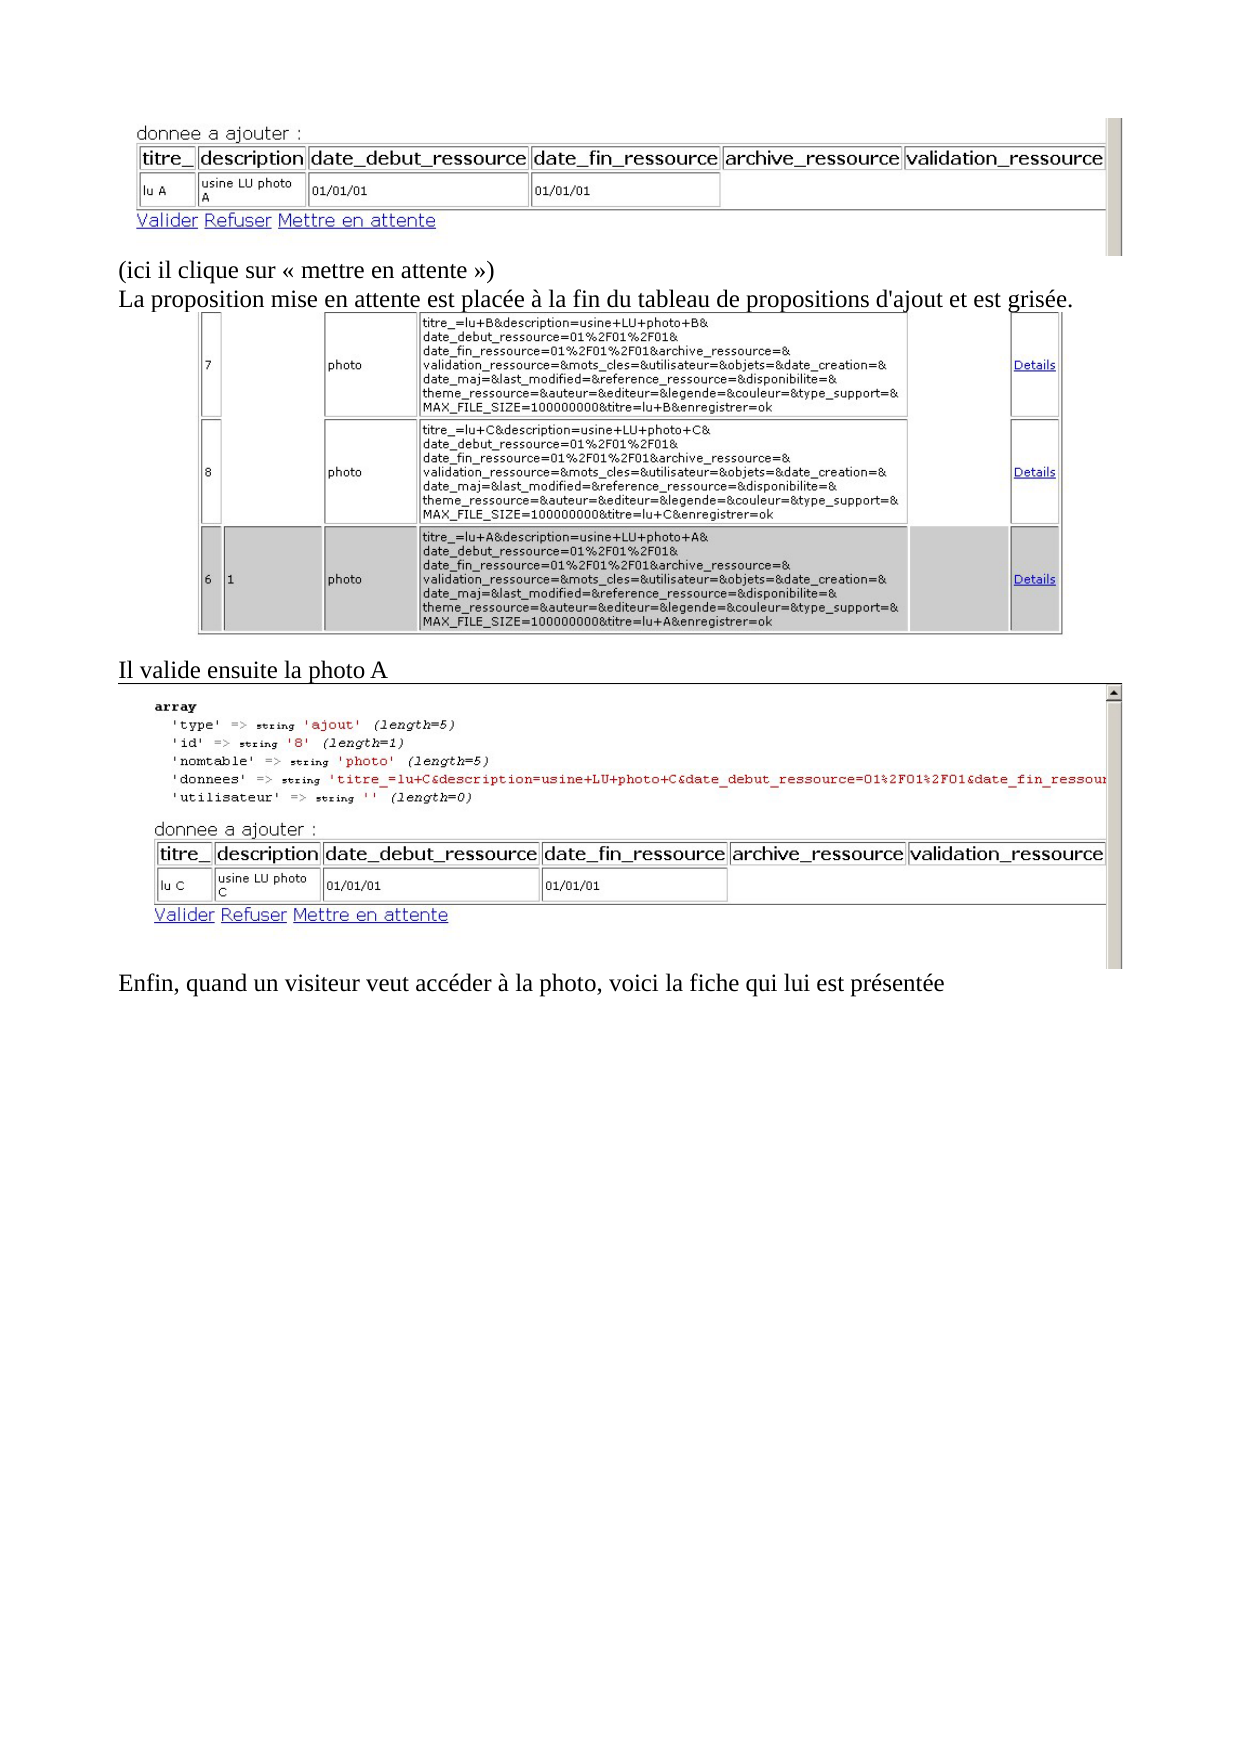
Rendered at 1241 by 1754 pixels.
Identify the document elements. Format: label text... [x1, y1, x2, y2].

text La proposition mise en attente est placée à la fin du tableau de propositions d'ajout et est grisée. [118, 284, 1122, 312]
text Enfin, quand un visiteur veut accéder à la photo, voici la fiche qui lui est présentée [118, 969, 1122, 997]
text (ici il clique sur « mettre en attente ») [118, 256, 1122, 284]
text Il valide ensuite la photo A [118, 655, 1122, 683]
